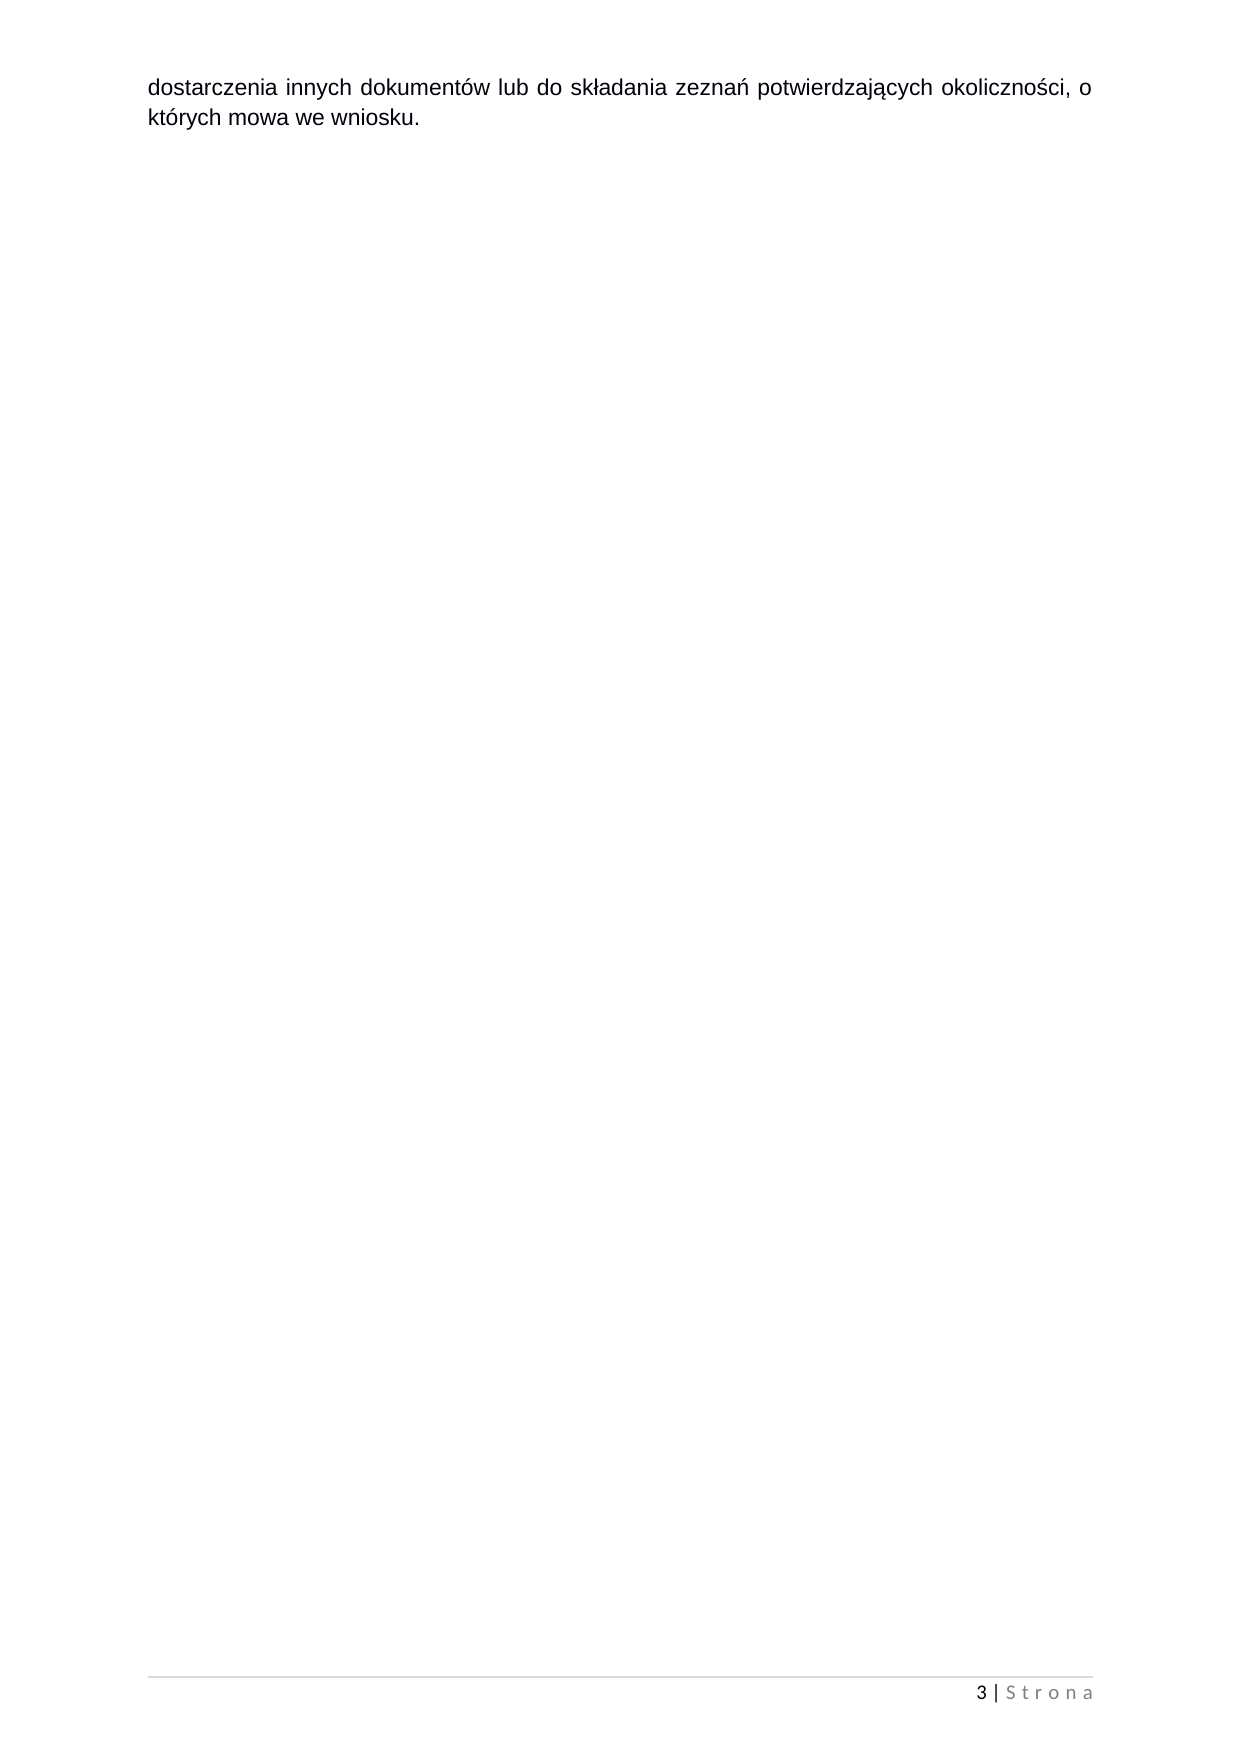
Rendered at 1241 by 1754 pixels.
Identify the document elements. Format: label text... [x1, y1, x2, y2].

text dostarczenia innych dokumentów lub do składania zeznań potwierdzających okoliczności, o których mowa we wniosku. [148, 74, 1093, 130]
